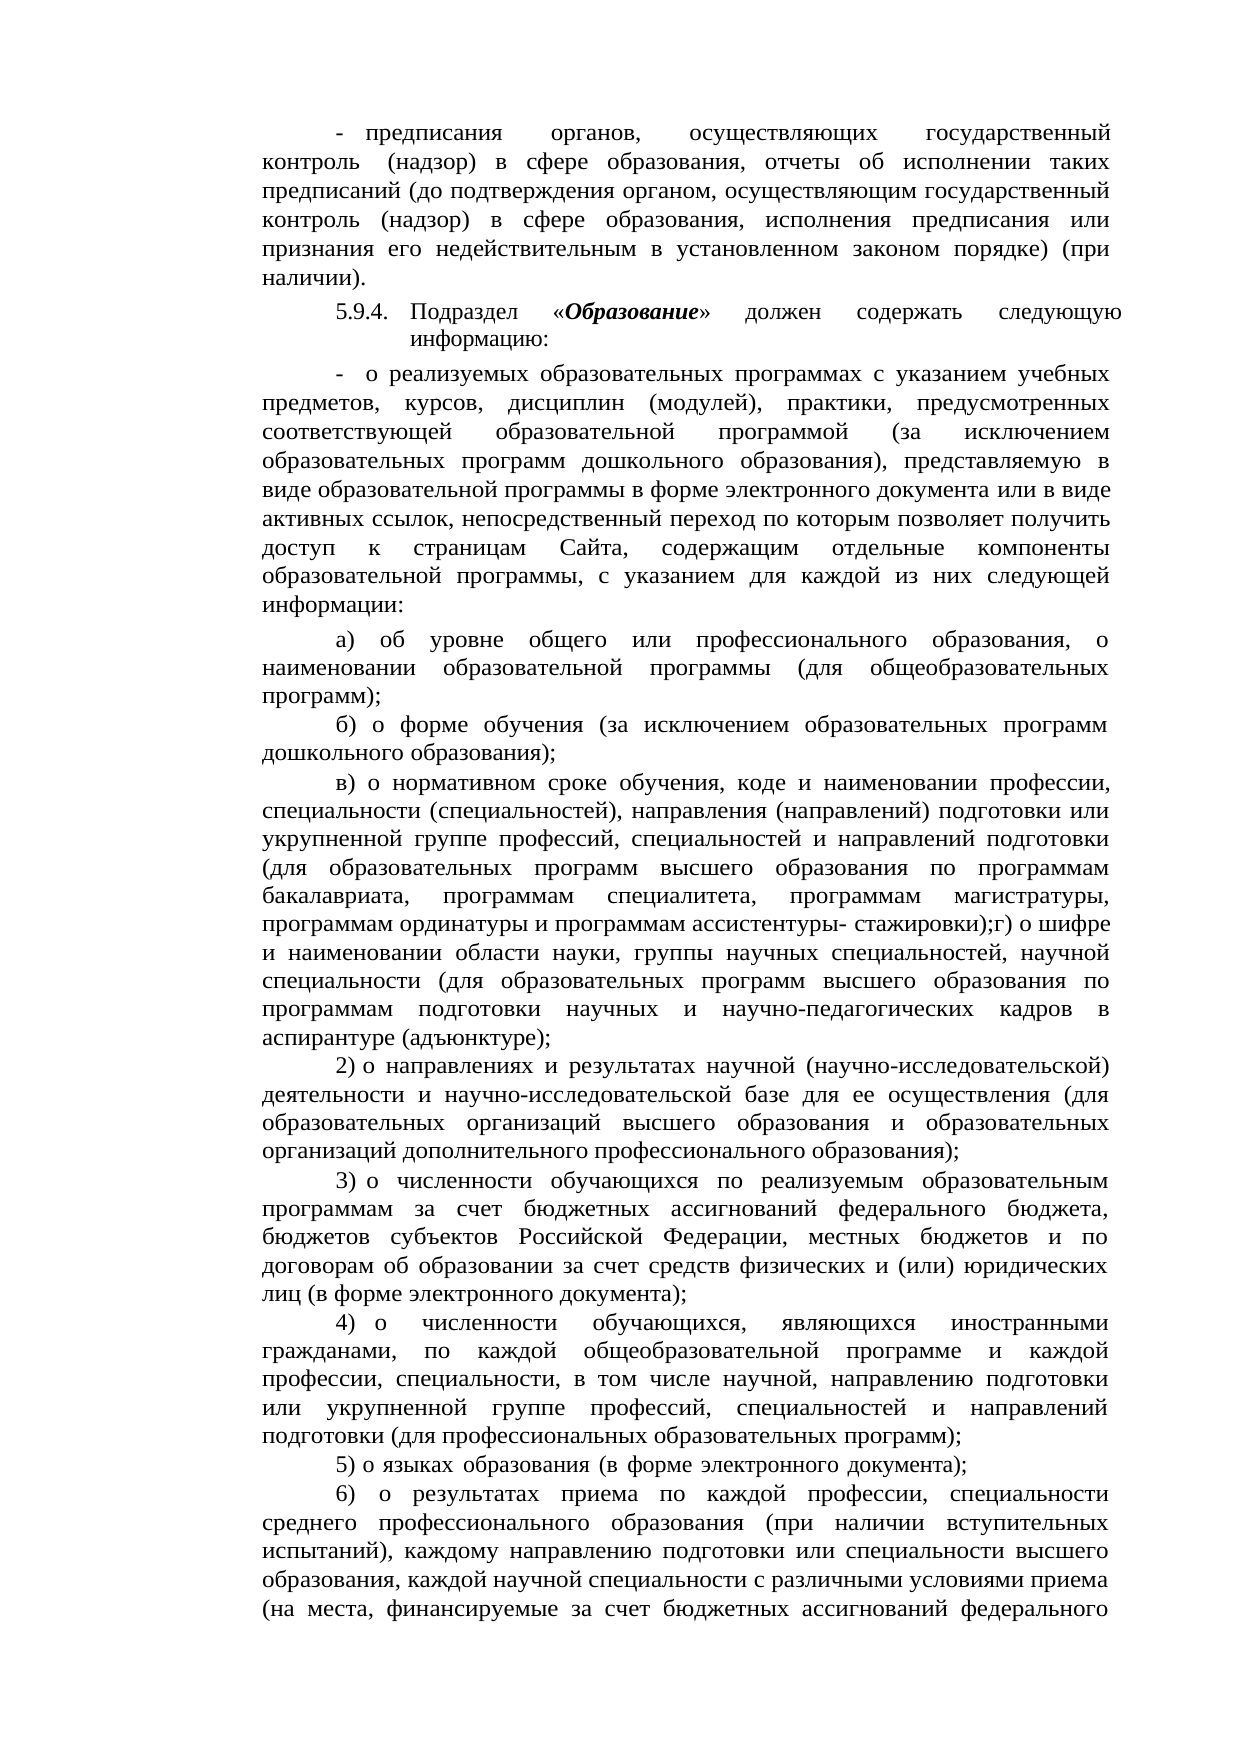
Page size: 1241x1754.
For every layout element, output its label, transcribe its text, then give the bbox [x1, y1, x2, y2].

list о результатах приема по каждой профессии, специальности среднего профессионального образования (при наличии вступительных испытаний), каждому направлению подготовки или специальности высшего образования, каждой научной специальности с различными условиями приема (на места, финансируемые за счет бюджетных ассигнований федерального [262, 1478, 1110, 1622]
list предписания органов, осуществляющих государственный контроль (надзор) в сфере образования, отчеты об исполнении таких предписаний (до подтверждения органом, осуществляющим государственный контроль (надзор) в сфере образования, исполнения предписания или признания его недействительным в установленном законом порядке) (при наличии). [262, 118, 1111, 291]
list о численности обучающихся, являющихся иностранными гражданами, по каждой общеобразовательной программе и каждой профессии, специальности, в том числе научной, направлению подготовки или укрупненной группе профессий, специальностей и направлений подготовки (для профессиональных образовательных программ); [262, 1307, 1109, 1448]
list о реализуемых образовательных программах с указанием учебных предметов, курсов, дисциплин (модулей), практики, предусмотренных соответствующей образовательной программой (за исключением образовательных программ дошкольного образования), представляемую в виде образовательной программы в форме электронного документа или в виде активных ссылок, непосредственный переход по которым позволяет получить доступ к страницам Сайта, содержащим отдельные компоненты образовательной программы, с указанием для каждой из них следующей информации: [262, 359, 1111, 618]
list Подраздел «Образование» должен содержать следующую информацию: [335, 297, 1122, 352]
list о направлениях и результатах научной (научно-исследовательской) деятельности и научно-исследовательской базе для ее осуществления (для образовательных организаций высшего образования и образовательных организаций дополнительного профессионального образования); [262, 1051, 1110, 1164]
text в) о нормативном сроке обучения, коде и наименовании профессии, специальности (специальностей), направления (направлений) подготовки или укрупненной группе профессий, специальностей и направлений подготовки (для образовательных программ высшего образования по программам бакалавриата, программам специалитета, программам магистратуры, программам ординатуры и программам ассистентуры- стажировки);г) о шифре и наименовании области науки, группы научных специальностей, научной специальности (для образовательных программ высшего образования по программам подготовки научных и научно-педагогических кадров в аспирантуре (адъюнктуре); [262, 768, 1111, 1050]
text а) об уровне общего или профессионального образования, о наименовании образовательной программы (для общеобразовательных программ); [262, 625, 1110, 709]
list о численности обучающихся по реализуемым образовательным программам за счет бюджетных ассигнований федерального бюджета, бюджетов субъектов Российской Федерации, местных бюджетов и по договорам об образовании за счет средств физических и (или) юридических лиц (в форме электронного документа); [262, 1166, 1109, 1307]
list о языках образования (в форме электронного документа); [335, 1450, 1122, 1478]
text б) о форме обучения (за исключением образовательных программ дошкольного образования); [262, 710, 1109, 766]
